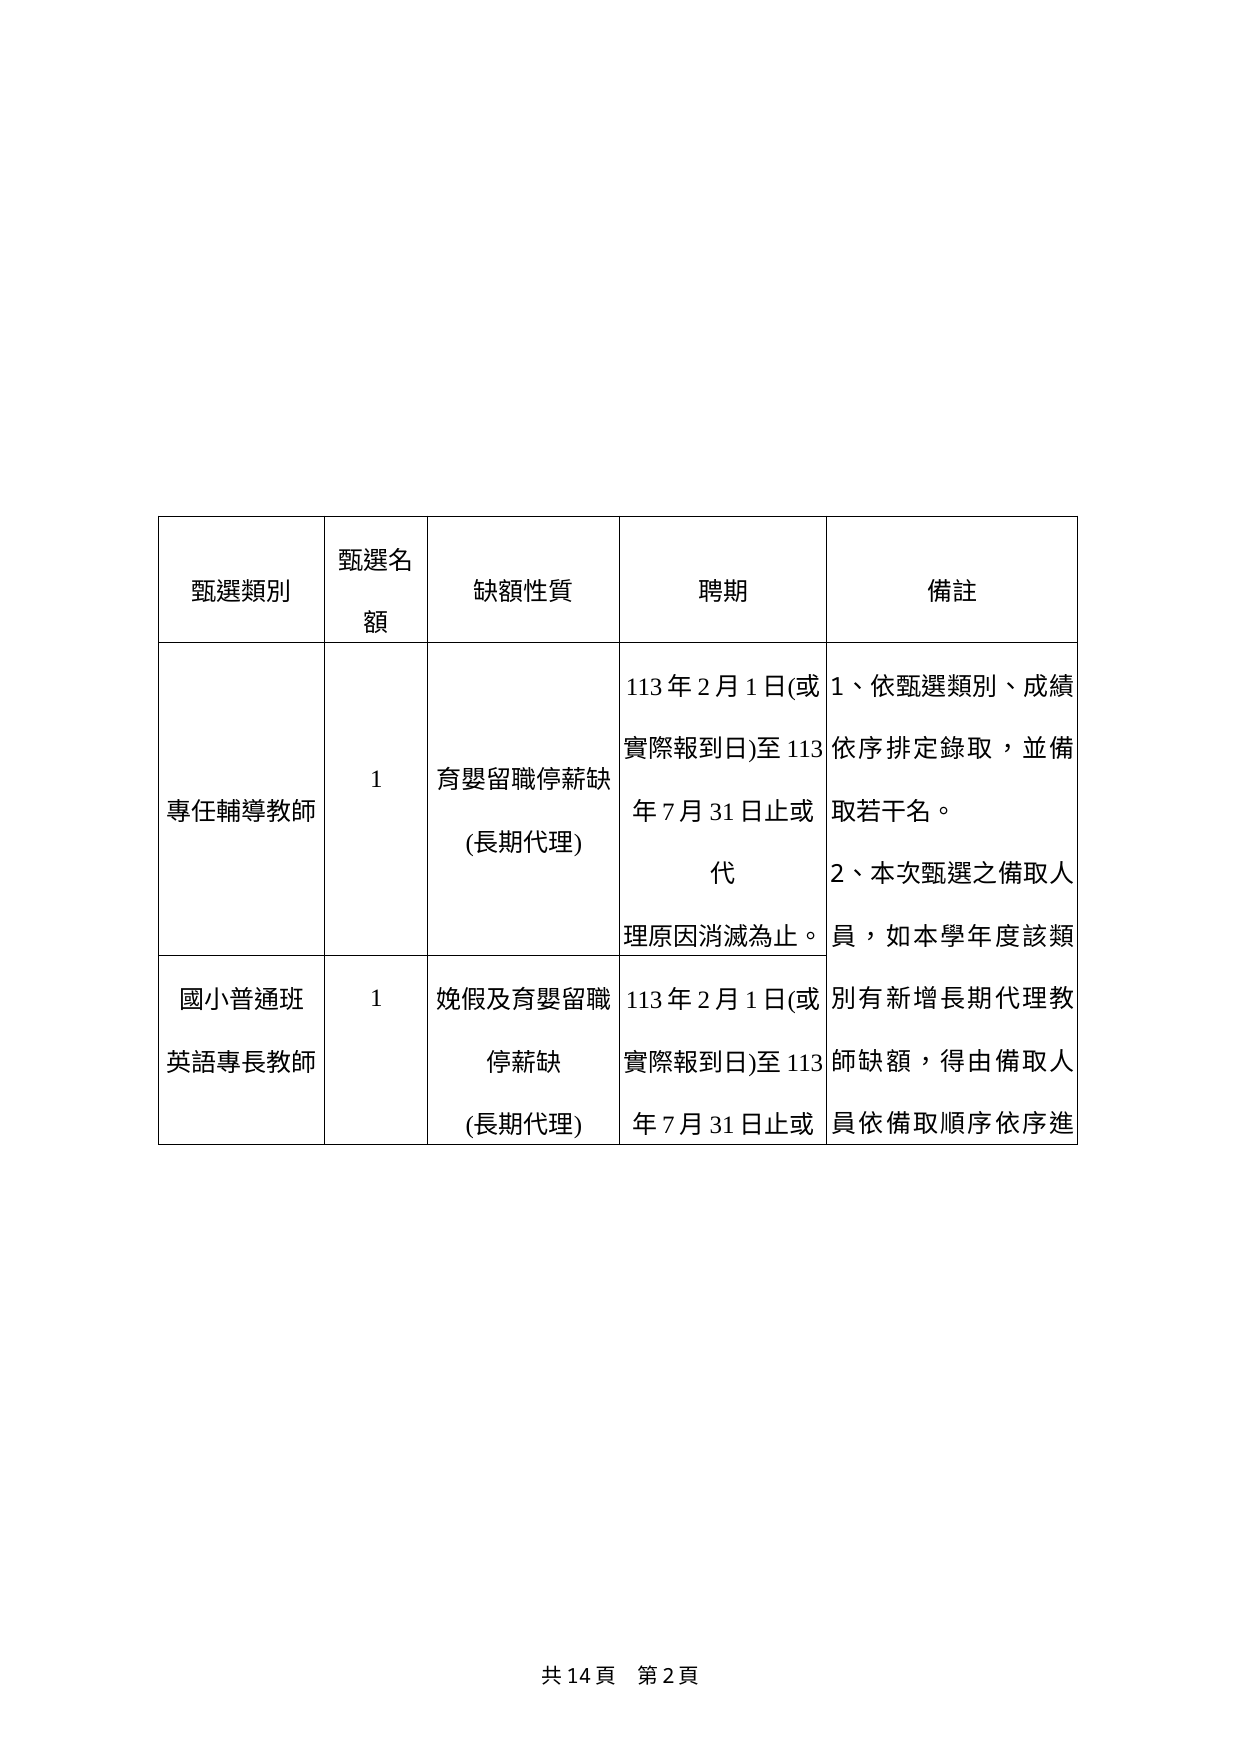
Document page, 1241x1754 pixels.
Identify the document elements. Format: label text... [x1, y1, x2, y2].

table_cell 娩假及育嬰留職停薪缺 (長期代理) [428, 956, 619, 1144]
table_cell 國小普通班 英語專長教師 [159, 956, 324, 1144]
table_header 備註 [827, 517, 1077, 642]
table_header 甄選名額 [325, 517, 427, 642]
table_cell 1、依甄選類別、成績依序排定錄取，並備取若干名。 2、本次甄選之備取人員，如本學年度該類別有新增長期代理教師缺額，得由備取人員依備取順序依序進用，備取時間至各甄選類別代理聘期迄日止。 3、實際授課內容須配合學校需求彈性調配，並須配合學校安排協助相關活動。 [827, 643, 1077, 1144]
table_cell 1 [325, 956, 427, 1144]
table_cell 育嬰留職停薪缺 (長期代理) [428, 643, 619, 955]
table_cell 113年2月1日(或實際報到日)至113年7月31日止或代 理原因消滅為止。 [620, 643, 826, 955]
table_cell 專任輔導教師 [159, 643, 324, 955]
table_cell 113年2月1日(或實際報到日)至113年7月31日止或 [620, 956, 826, 1144]
table_header 甄選類別 [159, 517, 324, 642]
table_header 聘期 [620, 517, 826, 642]
table_header 缺額性質 [428, 517, 619, 642]
table_cell 1 [325, 643, 427, 955]
